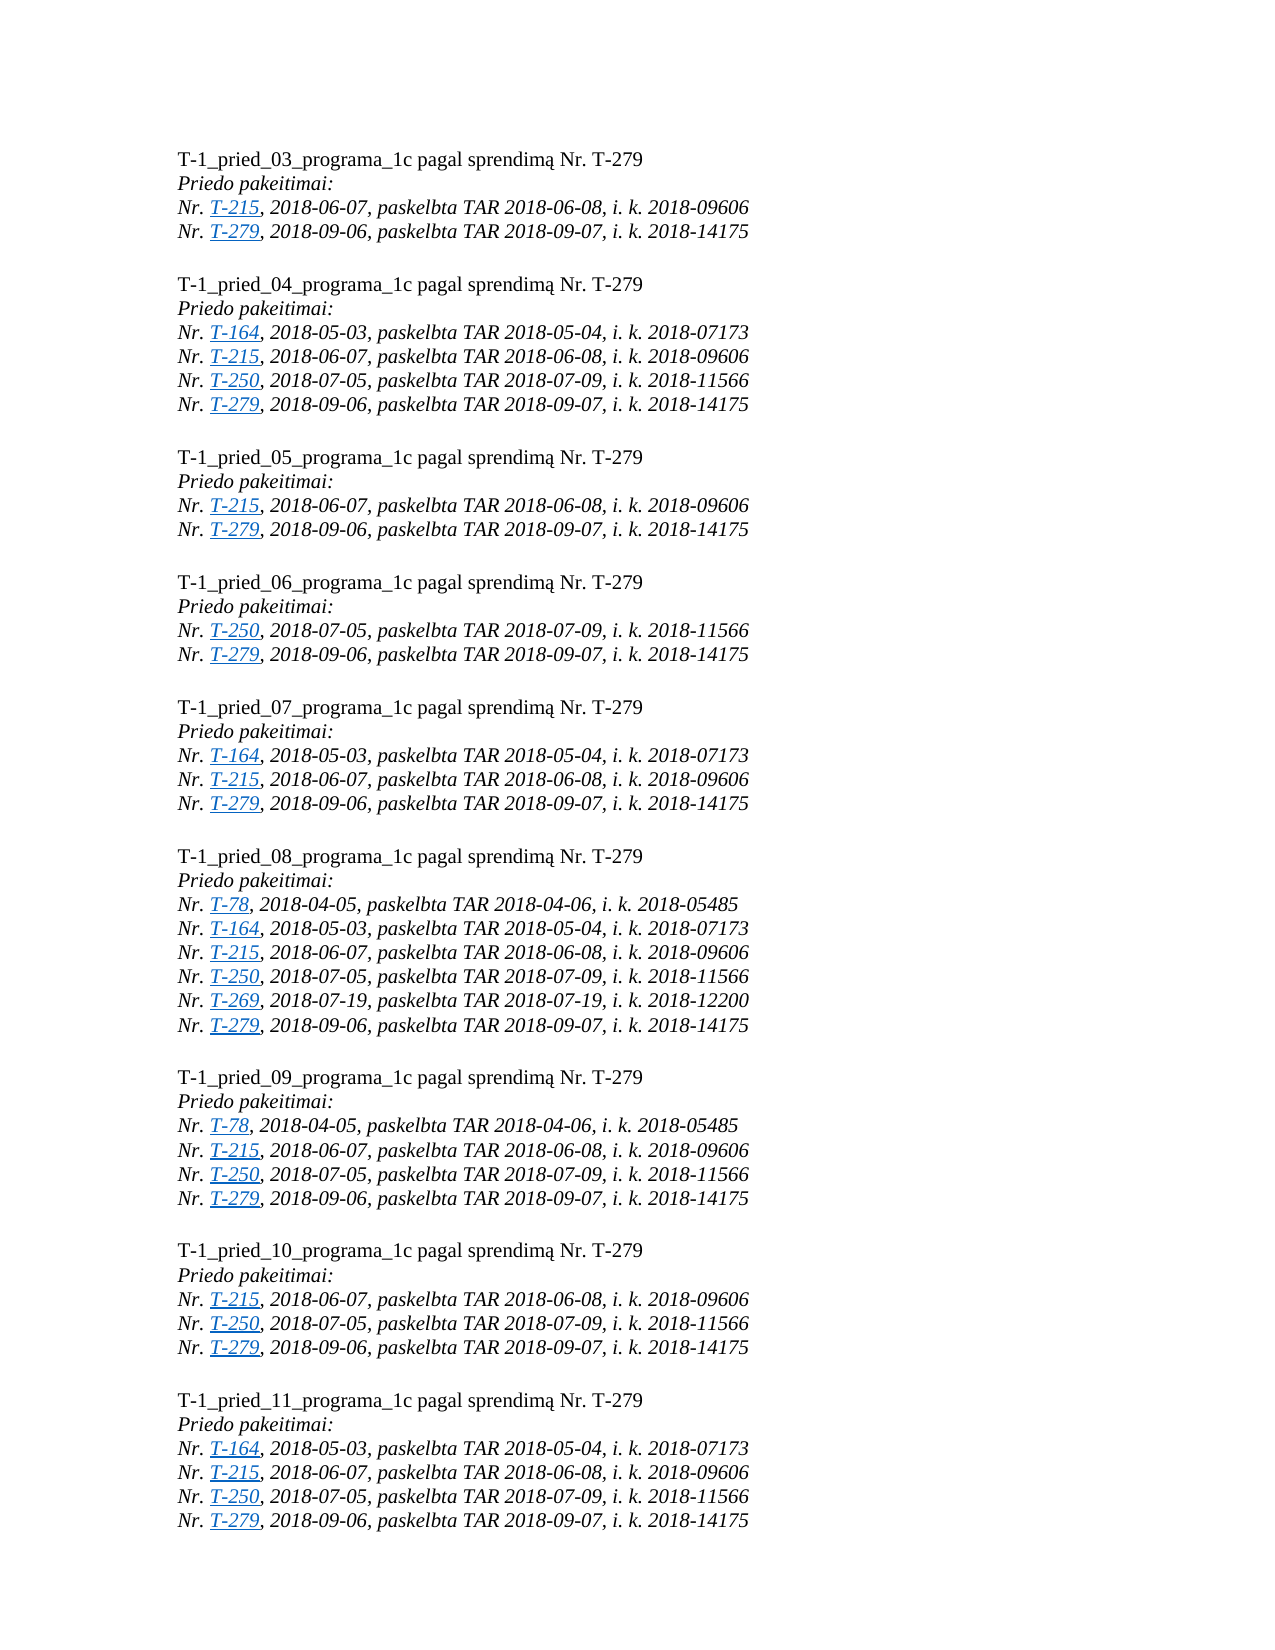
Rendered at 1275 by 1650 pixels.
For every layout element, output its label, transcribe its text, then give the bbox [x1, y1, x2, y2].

text Nr. T-78, 2018-04-05, paskelbta TAR 2018-04-06, i. k. 2018-05485 [177, 1113, 1216, 1137]
text Priedo pakeitimai: [177, 1412, 1216, 1436]
text Nr. T-279, 2018-09-06, paskelbta TAR 2018-09-07, i. k. 2018-14175 [177, 1508, 1216, 1532]
text Priedo pakeitimai: [177, 1089, 1216, 1113]
text Nr. T-279, 2018-09-06, paskelbta TAR 2018-09-07, i. k. 2018-14175 [177, 1335, 1216, 1359]
text T-1_pried_08_programa_1c pagal sprendimą Nr. T-279 [177, 844, 1216, 868]
text Nr. T-279, 2018-09-06, paskelbta TAR 2018-09-07, i. k. 2018-14175 [177, 392, 1216, 416]
text Priedo pakeitimai: [177, 1262, 1216, 1287]
text Nr. T-250, 2018-07-05, paskelbta TAR 2018-07-09, i. k. 2018-11566 [177, 1484, 1216, 1508]
text Nr. T-250, 2018-07-05, paskelbta TAR 2018-07-09, i. k. 2018-11566 [177, 618, 1216, 642]
text T-1_pried_04_programa_1c pagal sprendimą Nr. T-279 [177, 272, 1216, 296]
text Nr. T-279, 2018-09-06, paskelbta TAR 2018-09-07, i. k. 2018-14175 [177, 517, 1216, 541]
text Nr. T-215, 2018-06-07, paskelbta TAR 2018-06-08, i. k. 2018-09606 [177, 940, 1216, 964]
text Nr. T-78, 2018-04-05, paskelbta TAR 2018-04-06, i. k. 2018-05485 [177, 892, 1216, 916]
text Nr. T-164, 2018-05-03, paskelbta TAR 2018-05-04, i. k. 2018-07173 [177, 1436, 1216, 1460]
text Nr. T-215, 2018-06-07, paskelbta TAR 2018-06-08, i. k. 2018-09606 [177, 767, 1216, 791]
text Nr. T-269, 2018-07-19, paskelbta TAR 2018-07-19, i. k. 2018-12200 [177, 988, 1216, 1012]
text Priedo pakeitimai: [177, 594, 1216, 618]
text Nr. T-215, 2018-06-07, paskelbta TAR 2018-06-08, i. k. 2018-09606 [177, 195, 1216, 219]
text Nr. T-215, 2018-06-07, paskelbta TAR 2018-06-08, i. k. 2018-09606 [177, 493, 1216, 517]
text Nr. T-279, 2018-09-06, paskelbta TAR 2018-09-07, i. k. 2018-14175 [177, 642, 1216, 666]
text Nr. T-215, 2018-06-07, paskelbta TAR 2018-06-08, i. k. 2018-09606 [177, 1137, 1216, 1162]
text Nr. T-279, 2018-09-06, paskelbta TAR 2018-09-07, i. k. 2018-14175 [177, 791, 1216, 815]
text T-1_pried_05_programa_1c pagal sprendimą Nr. T-279 [177, 445, 1216, 469]
text Nr. T-215, 2018-06-07, paskelbta TAR 2018-06-08, i. k. 2018-09606 [177, 1460, 1216, 1484]
text Nr. T-215, 2018-06-07, paskelbta TAR 2018-06-08, i. k. 2018-09606 [177, 344, 1216, 368]
text T-1_pried_07_programa_1c pagal sprendimą Nr. T-279 [177, 695, 1216, 719]
text Nr. T-164, 2018-05-03, paskelbta TAR 2018-05-04, i. k. 2018-07173 [177, 743, 1216, 767]
text Priedo pakeitimai: [177, 171, 1216, 195]
text Priedo pakeitimai: [177, 719, 1216, 743]
text Nr. T-250, 2018-07-05, paskelbta TAR 2018-07-09, i. k. 2018-11566 [177, 1162, 1216, 1186]
text T-1_pried_09_programa_1c pagal sprendimą Nr. T-279 [177, 1065, 1216, 1089]
text Nr. T-279, 2018-09-06, paskelbta TAR 2018-09-07, i. k. 2018-14175 [177, 219, 1216, 243]
text Nr. T-164, 2018-05-03, paskelbta TAR 2018-05-04, i. k. 2018-07173 [177, 916, 1216, 940]
text Priedo pakeitimai: [177, 296, 1216, 320]
text Priedo pakeitimai: [177, 868, 1216, 892]
text T-1_pried_11_programa_1c pagal sprendimą Nr. T-279 [177, 1387, 1216, 1412]
text T-1_pried_06_programa_1c pagal sprendimą Nr. T-279 [177, 570, 1216, 594]
text T-1_pried_03_programa_1c pagal sprendimą Nr. T-279 [177, 147, 1216, 171]
text T-1_pried_10_programa_1c pagal sprendimą Nr. T-279 [177, 1238, 1216, 1262]
text Priedo pakeitimai: [177, 469, 1216, 493]
text Nr. T-250, 2018-07-05, paskelbta TAR 2018-07-09, i. k. 2018-11566 [177, 964, 1216, 988]
text Nr. T-279, 2018-09-06, paskelbta TAR 2018-09-07, i. k. 2018-14175 [177, 1186, 1216, 1210]
text Nr. T-164, 2018-05-03, paskelbta TAR 2018-05-04, i. k. 2018-07173 [177, 320, 1216, 344]
text Nr. T-279, 2018-09-06, paskelbta TAR 2018-09-07, i. k. 2018-14175 [177, 1012, 1216, 1037]
text Nr. T-250, 2018-07-05, paskelbta TAR 2018-07-09, i. k. 2018-11566 [177, 368, 1216, 392]
text Nr. T-250, 2018-07-05, paskelbta TAR 2018-07-09, i. k. 2018-11566 [177, 1311, 1216, 1335]
text Nr. T-215, 2018-06-07, paskelbta TAR 2018-06-08, i. k. 2018-09606 [177, 1287, 1216, 1311]
